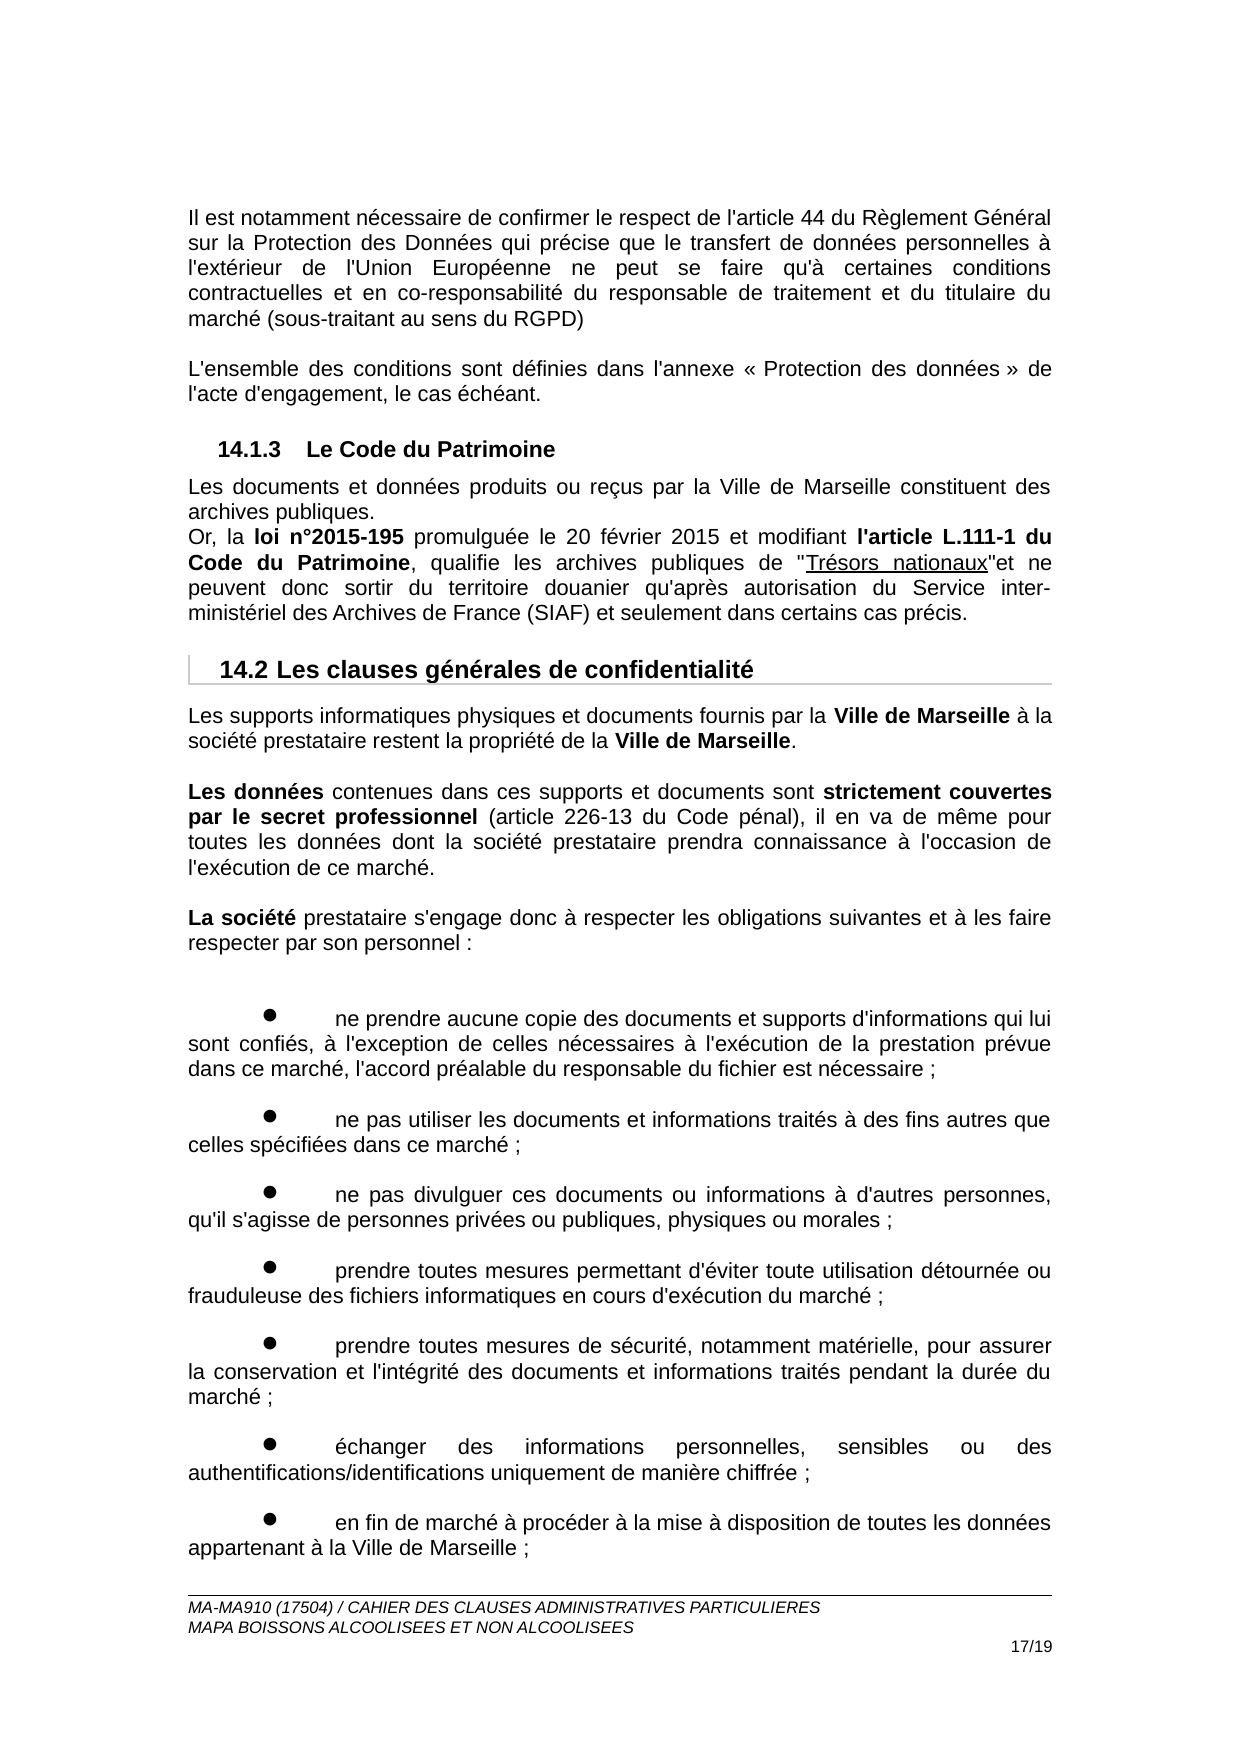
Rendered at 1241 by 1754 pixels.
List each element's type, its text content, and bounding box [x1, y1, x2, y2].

subtitle Les clauses générales de confidentialité [188, 654, 1052, 683]
text Il est notamment nécessaire de confirmer le respect de l'article 44 du Règlement Général sur la Protection des Données qui précise que le transfert de données personnelles à l'extérieur de l'Union Européenne ne peut se faire qu'à certaines conditions contractuelles et en co-responsabilité du responsable de traitement et du titulaire du marché (sous-traitant au sens du RGPD) [188, 204, 1052, 331]
text Les supports informatiques physiques et documents fournis par la Ville de Marseille à la société prestataire restent la propriété de la Ville de Marseille. [188, 703, 1052, 753]
list ne pas utiliser les documents et informations traités à des fins autres que celles spécifiées dans ce marché ; [188, 1106, 1052, 1157]
text Or, la loi n°2015-195 promulguée le 20 février 2015 et modifiant l'article L.111-1 du Code du Patrimoine, qualifie les archives publiques de "Trésors nationaux"et ne peuvent donc sortir du territoire douanier qu'après autorisation du Service inter-ministériel des Archives de France (SIAF) et seulement dans certains cas précis. [188, 524, 1052, 625]
subtitle Le Code du Patrimoine [188, 436, 1052, 462]
text La société prestataire s'engage donc à respecter les obligations suivantes et à les faire respecter par son personnel : [188, 905, 1052, 955]
text Les données contenues dans ces supports et documents sont strictement couvertes par le secret professionnel (article 226-13 du Code pénal), il en va de même pour toutes les données dont la société prestataire prendra connaissance à l'occasion de l'exécution de ce marché. [188, 779, 1052, 879]
list ne prendre aucune copie des documents et supports d'informations qui lui sont confiés, à l'exception de celles nécessaires à l'exécution de la prestation prévue dans ce marché, l'accord préalable du responsable du fichier est nécessaire ; [188, 1006, 1052, 1081]
text L'ensemble des conditions sont définies dans l'annexe « Protection des données » de l'acte d'engagement, le cas échéant. [188, 356, 1052, 406]
list prendre toutes mesures de sécurité, notamment matérielle, pour assurer la conservation et l'intégrité des documents et informations traités pendant la durée du marché ; [188, 1333, 1052, 1409]
list échanger des informations personnelles, sensibles ou des authentifications/identifications uniquement de manière chiffrée ; [188, 1434, 1052, 1484]
text Les documents et données produits ou reçus par la Ville de Marseille constituent des archives publiques. [188, 474, 1052, 524]
list ne pas divulguer ces documents ou informations à d'autres personnes, qu'il s'agisse de personnes privées ou publiques, physiques ou morales ; [188, 1182, 1052, 1232]
list prendre toutes mesures permettant d'éviter toute utilisation détournée ou frauduleuse des fichiers informatiques en cours d'exécution du marché ; [188, 1258, 1052, 1308]
list en fin de marché à procéder à la mise à disposition de toutes les données appartenant à la Ville de Marseille ; [188, 1510, 1052, 1560]
